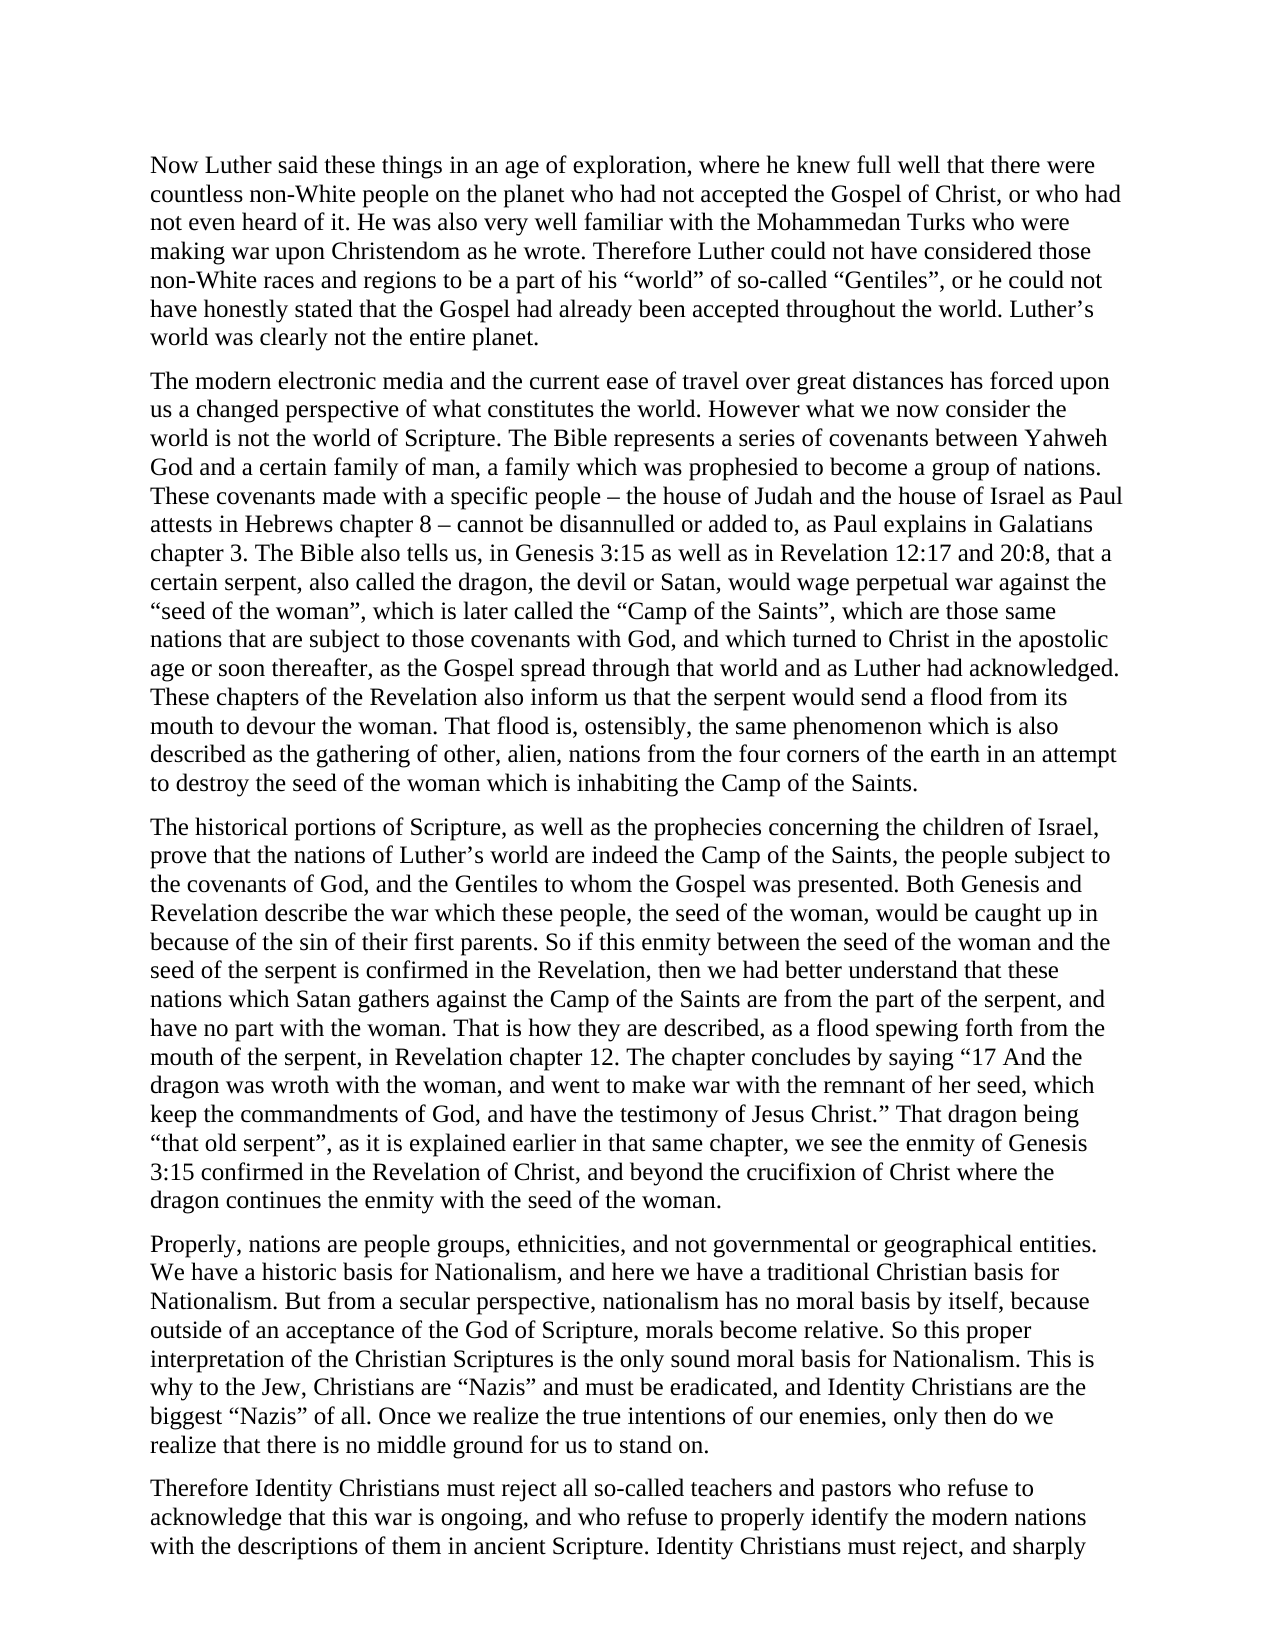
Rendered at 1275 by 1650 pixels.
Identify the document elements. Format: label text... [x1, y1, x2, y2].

text Now Luther said these things in an age of exploration, where he knew full well that there were countless non-White people on the planet who had not accepted the Gospel of Christ, or who had not even heard of it. He was also very well familiar with the Mohammedan Turks who were making war upon Christendom as he wrote. Therefore Luther could not have considered those non-White races and regions to be a part of his “world” of so-called “Gentiles”, or he could not have honestly stated that the Gospel had already been accepted throughout the world. Luther’s world was clearly not the entire planet. [150, 150, 1125, 351]
text The modern electronic media and the current ease of travel over great distances has forced upon us a changed perspective of what constitutes the world. However what we now consider the world is not the world of Scripture. The Bible represents a series of covenants between Yahweh God and a certain family of man, a family which was prophesied to become a group of nations. These covenants made with a specific people – the house of Judah and the house of Israel as Paul attests in Hebrews chapter 8 – cannot be disannulled or added to, as Paul explains in Galatians chapter 3. The Bible also tells us, in Genesis 3:15 as well as in Revelation 12:17 and 20:8, that a certain serpent, also called the dragon, the devil or Satan, would wage perpetual war against the “seed of the woman”, which is later called the “Camp of the Saints”, which are those same nations that are subject to those covenants with God, and which turned to Christ in the apostolic age or soon thereafter, as the Gospel spread through that world and as Luther had acknowledged. These chapters of the Revelation also inform us that the serpent would send a flood from its mouth to devour the woman. That flood is, ostensibly, the same phenomenon which is also described as the gathering of other, alien, nations from the four corners of the earth in an attempt to destroy the seed of the woman which is inhabiting the Camp of the Saints. [150, 366, 1125, 797]
text Properly, nations are people groups, ethnicities, and not governmental or geographical entities. We have a historic basis for Nationalism, and here we have a traditional Christian basis for Nationalism. But from a secular perspective, nationalism has no moral basis by itself, because outside of an acceptance of the God of Scripture, morals become relative. So this proper interpretation of the Christian Scriptures is the only sound moral basis for Nationalism. This is why to the Jew, Christians are “Nazis” and must be eradicated, and Identity Christians are the biggest “Nazis” of all. Once we realize the true intentions of our enemies, only then do we realize that there is no middle ground for us to stand on. [150, 1229, 1125, 1459]
text Therefore Identity Christians must reject all so-called teachers and pastors who refuse to acknowledge that this war is ongoing, and who refuse to properly identify the modern nations with the descriptions of them in ancient Scripture. Identity Christians must reject, and sharply [150, 1473, 1125, 1559]
text The historical portions of Scripture, as well as the prophecies concerning the children of Israel, prove that the nations of Luther’s world are indeed the Camp of the Saints, the people subject to the covenants of God, and the Gentiles to whom the Gospel was presented. Both Genesis and Revelation describe the war which these people, the seed of the woman, would be caught up in because of the sin of their first parents. So if this enmity between the seed of the woman and the seed of the serpent is confirmed in the Revelation, then we had better understand that these nations which Satan gathers against the Camp of the Saints are from the part of the serpent, and have no part with the woman. That is how they are described, as a flood spewing forth from the mouth of the serpent, in Revelation chapter 12. The chapter concludes by saying “17 And the dragon was wroth with the woman, and went to make war with the remnant of her seed, which keep the commandments of God, and have the testimony of Jesus Christ.” That dragon being “that old serpent”, as it is explained earlier in that same chapter, we see the enmity of Genesis 3:15 confirmed in the Revelation of Christ, and beyond the crucifixion of Christ where the dragon continues the enmity with the seed of the woman. [150, 812, 1125, 1214]
